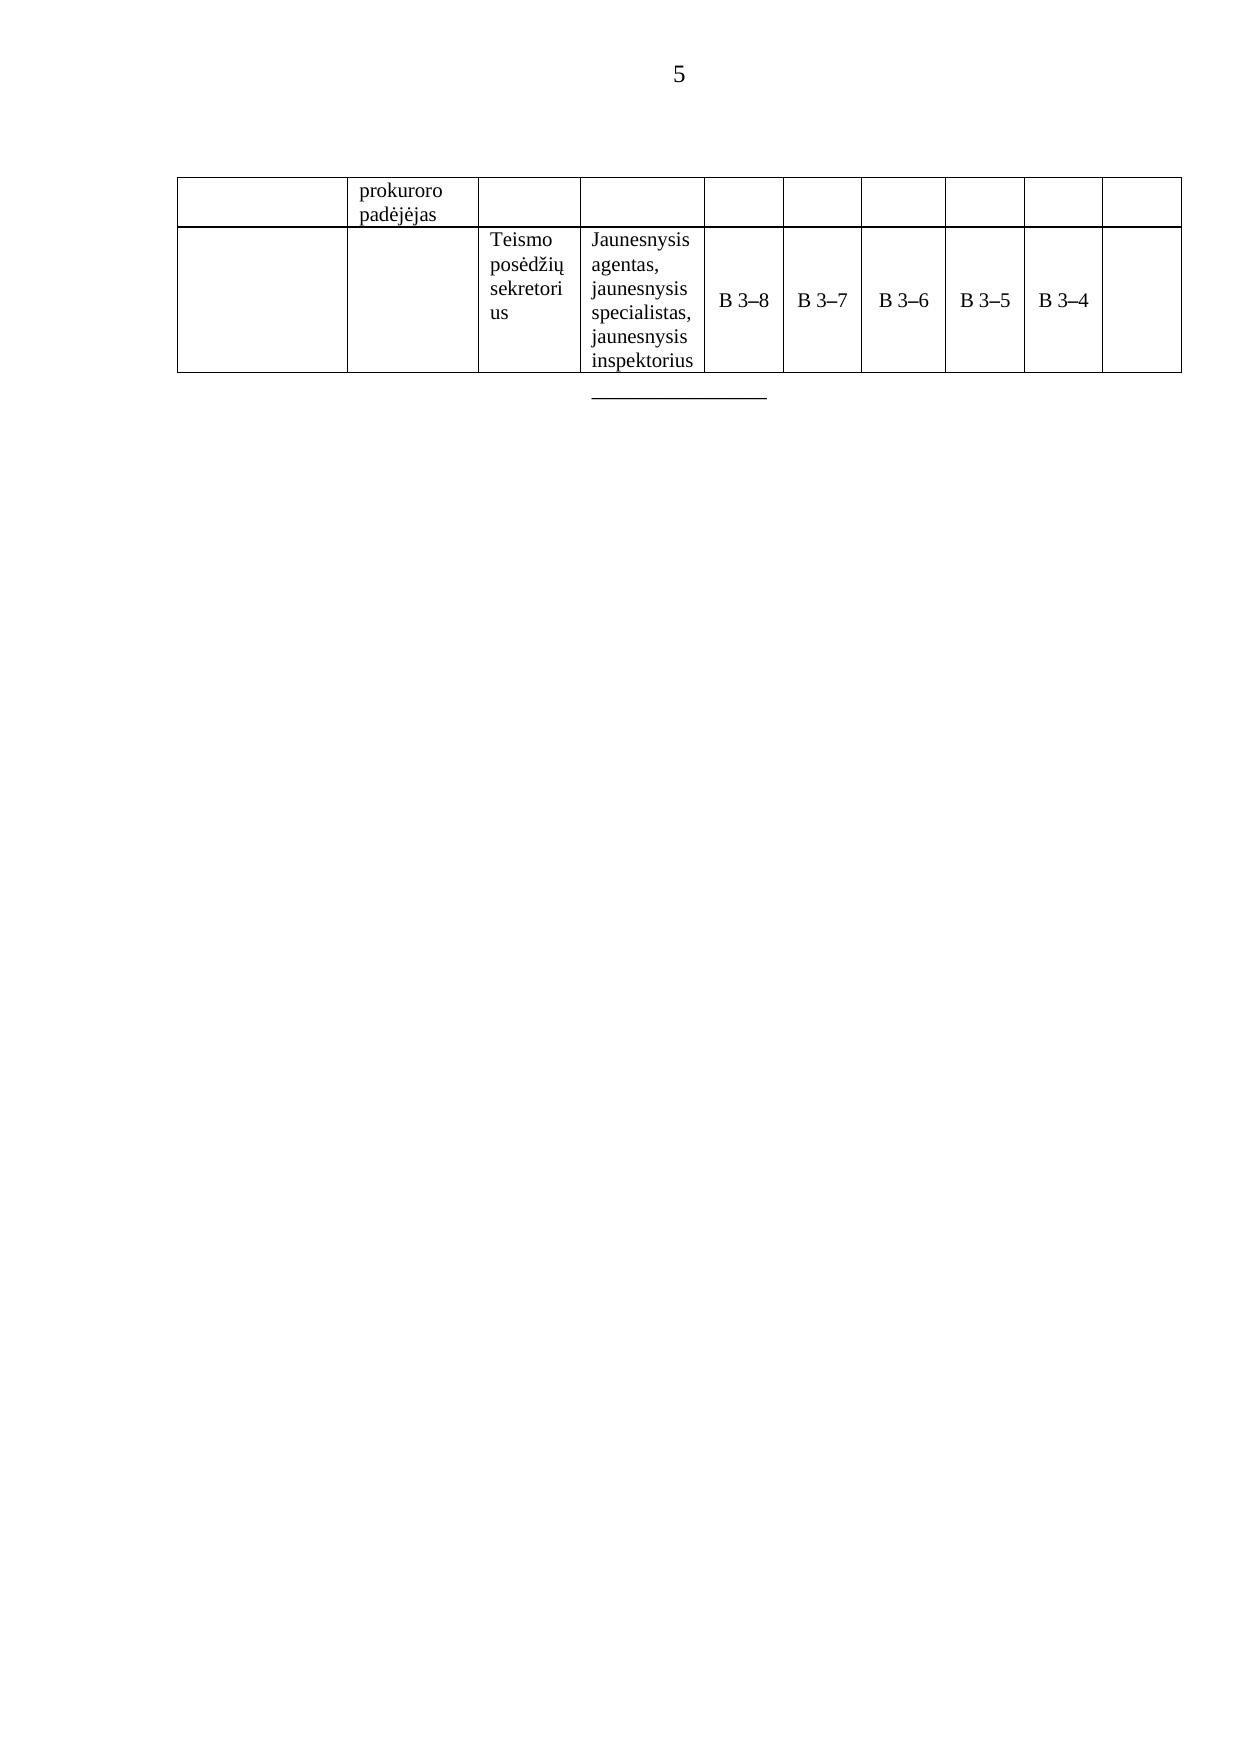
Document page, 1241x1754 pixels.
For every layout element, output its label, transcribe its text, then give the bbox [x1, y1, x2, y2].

table_cell B 3–6 [862, 228, 945, 372]
table_cell [479, 178, 580, 226]
table_cell [705, 178, 783, 226]
table_cell prokuroro padėjėjas [348, 178, 478, 226]
table_cell [784, 178, 861, 226]
table_cell [178, 178, 347, 226]
table_cell [946, 178, 1024, 226]
table_cell [1103, 228, 1181, 372]
table_cell B 3–4 [1025, 228, 1102, 372]
table_cell B 3–8 [705, 228, 783, 372]
table_cell [1025, 178, 1102, 226]
table_cell Teismo posėdžių sekretorius [479, 228, 580, 372]
text ______________ [177, 373, 1181, 402]
table_cell [1103, 178, 1181, 226]
table_cell [178, 228, 347, 372]
table_cell Jaunesnysis agentas, jaunesnysis specialistas, jaunesnysis inspektorius [581, 228, 704, 372]
table_cell [348, 228, 478, 372]
table_cell B 3–7 [784, 228, 861, 372]
table_cell [581, 178, 704, 226]
table_cell [862, 178, 945, 226]
table_cell B 3–5 [946, 228, 1024, 372]
